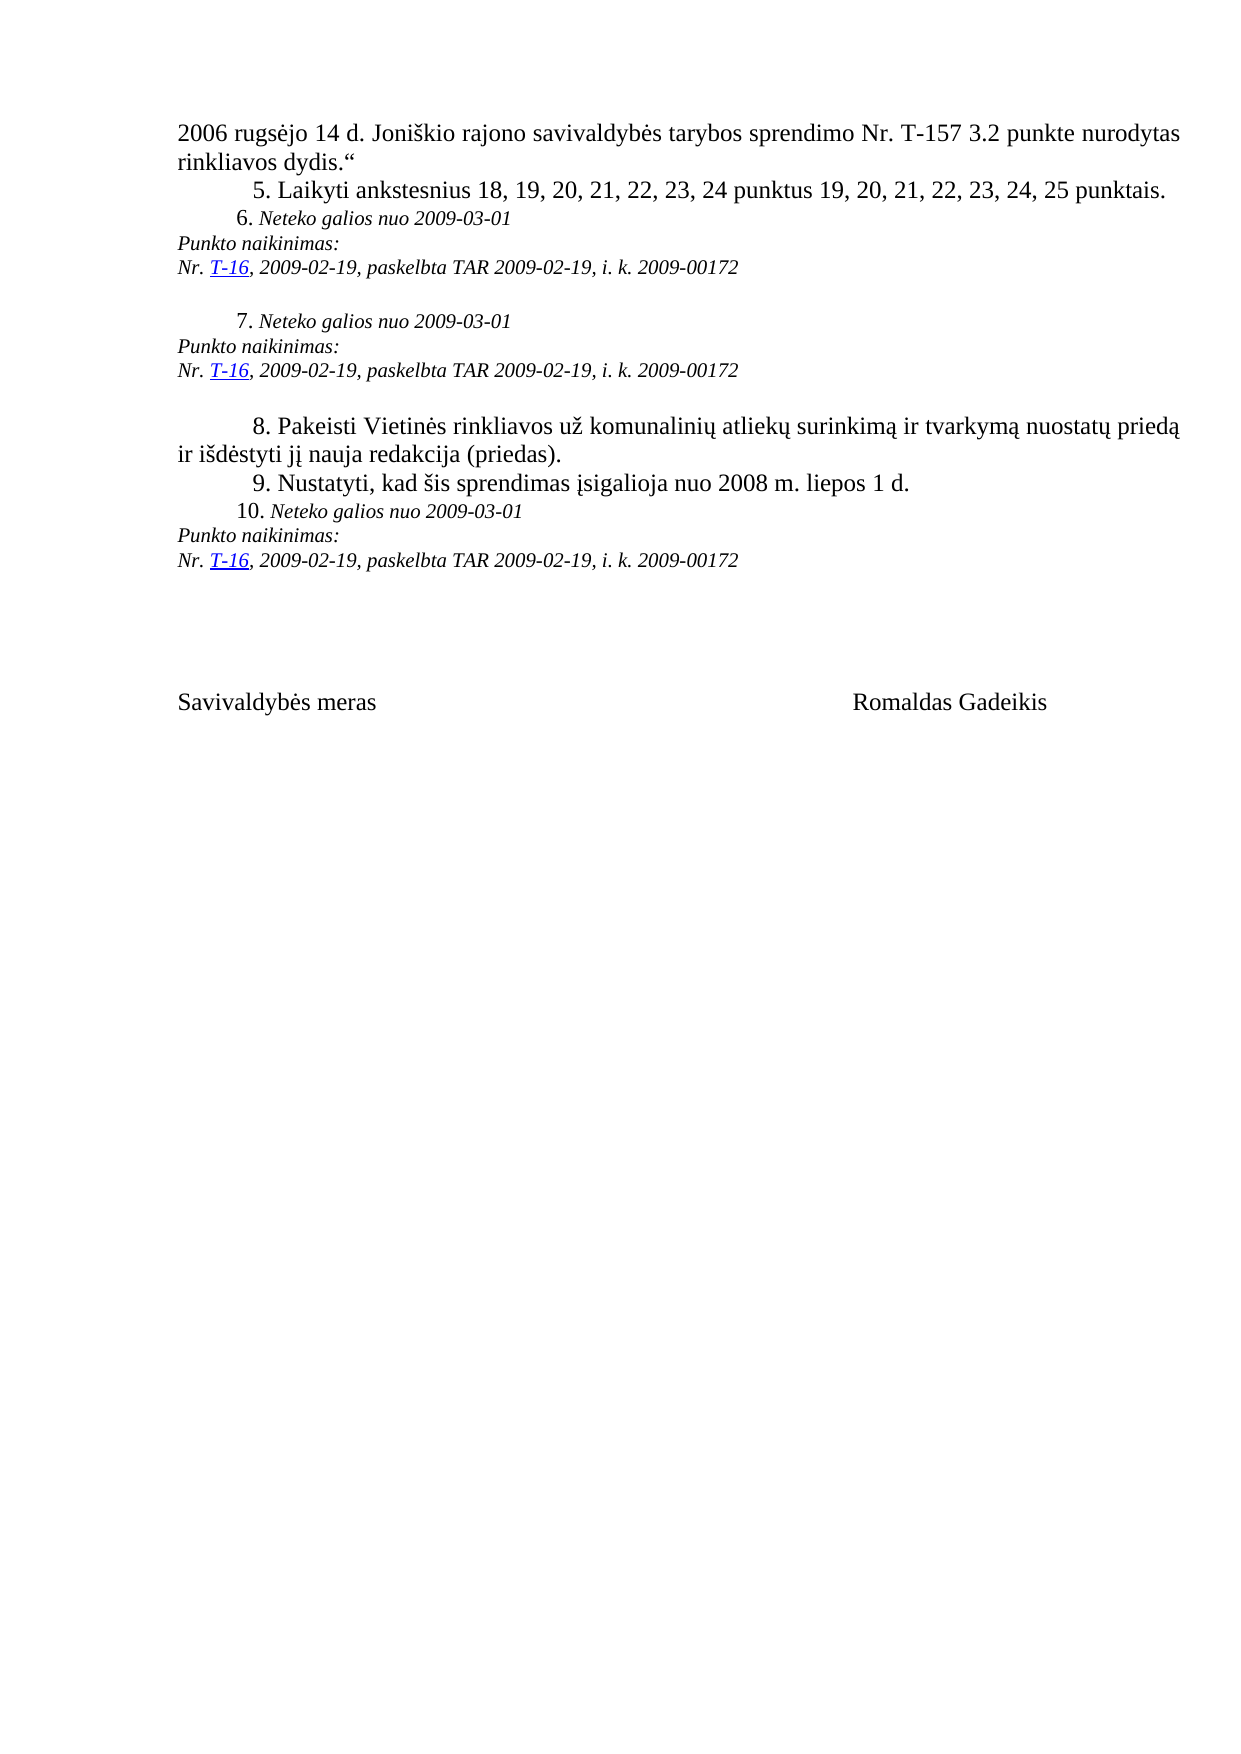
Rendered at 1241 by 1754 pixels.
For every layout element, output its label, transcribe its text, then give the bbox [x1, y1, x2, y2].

text 7. Neteko galios nuo 2009-03-01 [177, 308, 1181, 334]
text 10. Neteko galios nuo 2009-03-01 [177, 497, 1181, 523]
text 6. Neteko galios nuo 2009-03-01 [177, 204, 1181, 231]
text Punkto naikinimas: [177, 334, 1181, 358]
text Nr. T-16, 2009-02-19, paskelbta TAR 2009-02-19, i. k. 2009-00172 [177, 358, 1181, 382]
text Nr. T-16, 2009-02-19, paskelbta TAR 2009-02-19, i. k. 2009-00172 [177, 255, 1181, 279]
text 5. Laikyti ankstesnius 18, 19, 20, 21, 22, 23, 24 punktus 19, 20, 21, 22, 23, 24, 25 punktais. [177, 176, 1181, 204]
text 9. Nustatyti, kad šis sprendimas įsigalioja nuo 2008 m. liepos 1 d. [177, 468, 1181, 497]
text Savivaldybės meras Romaldas Gadeikis [177, 687, 1181, 715]
text 8. Pakeisti Vietinės rinkliavos už komunalinių atliekų surinkimą ir tvarkymą nuostatų priedą ir išdėstyti jį nauja redakcija (priedas). [177, 411, 1181, 468]
text Punkto naikinimas: [177, 523, 1181, 547]
text Nr. T-16, 2009-02-19, paskelbta TAR 2009-02-19, i. k. 2009-00172 [177, 547, 1181, 572]
text Punkto naikinimas: [177, 231, 1181, 255]
text 2006 rugsėjo 14 d. Joniškio rajono savivaldybės tarybos sprendimo Nr. T-157 3.2 punkte nurodytas rinkliavos dydis.“ [177, 118, 1181, 176]
